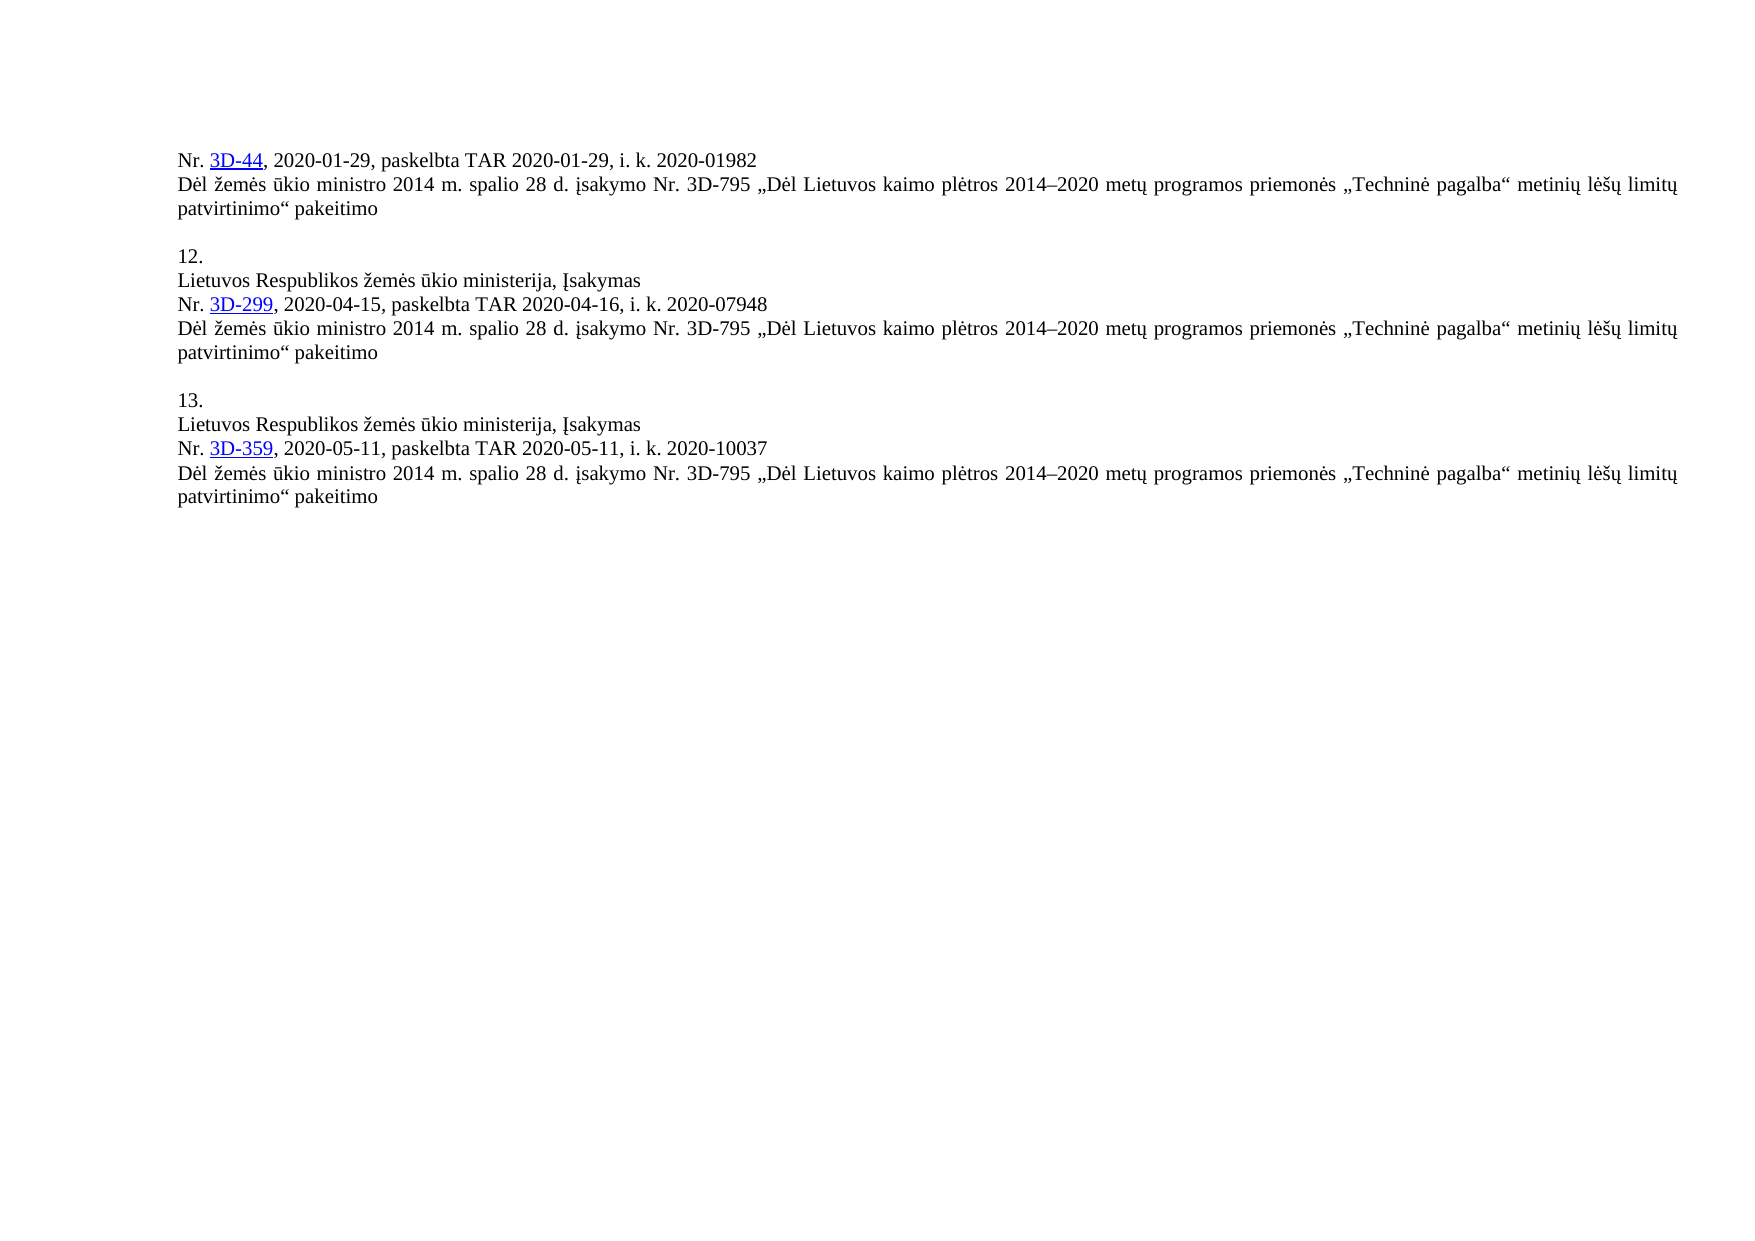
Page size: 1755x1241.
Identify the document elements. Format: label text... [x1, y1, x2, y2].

text Dėl žemės ūkio ministro 2014 m. spalio 28 d. įsakymo Nr. 3D-795 „Dėl Lietuvos kaimo plėtros 2014–2020 metų programos priemonės „Techninė pagalba“ metinių lėšų limitų patvirtinimo“ pakeitimo [177, 460, 1680, 508]
text 12. [177, 244, 1680, 268]
text Dėl žemės ūkio ministro 2014 m. spalio 28 d. įsakymo Nr. 3D-795 „Dėl Lietuvos kaimo plėtros 2014–2020 metų programos priemonės „Techninė pagalba“ metinių lėšų limitų patvirtinimo“ pakeitimo [177, 172, 1680, 220]
text Nr. 3D-44, 2020-01-29, paskelbta TAR 2020-01-29, i. k. 2020-01982 [177, 148, 1680, 172]
text 13. [177, 388, 1680, 412]
text Lietuvos Respublikos žemės ūkio ministerija, Įsakymas [177, 268, 1680, 292]
text Dėl žemės ūkio ministro 2014 m. spalio 28 d. įsakymo Nr. 3D-795 „Dėl Lietuvos kaimo plėtros 2014–2020 metų programos priemonės „Techninė pagalba“ metinių lėšų limitų patvirtinimo“ pakeitimo [177, 316, 1680, 364]
text Nr. 3D-299, 2020-04-15, paskelbta TAR 2020-04-16, i. k. 2020-07948 [177, 292, 1680, 316]
text Nr. 3D-359, 2020-05-11, paskelbta TAR 2020-05-11, i. k. 2020-10037 [177, 436, 1680, 460]
text Lietuvos Respublikos žemės ūkio ministerija, Įsakymas [177, 412, 1680, 436]
